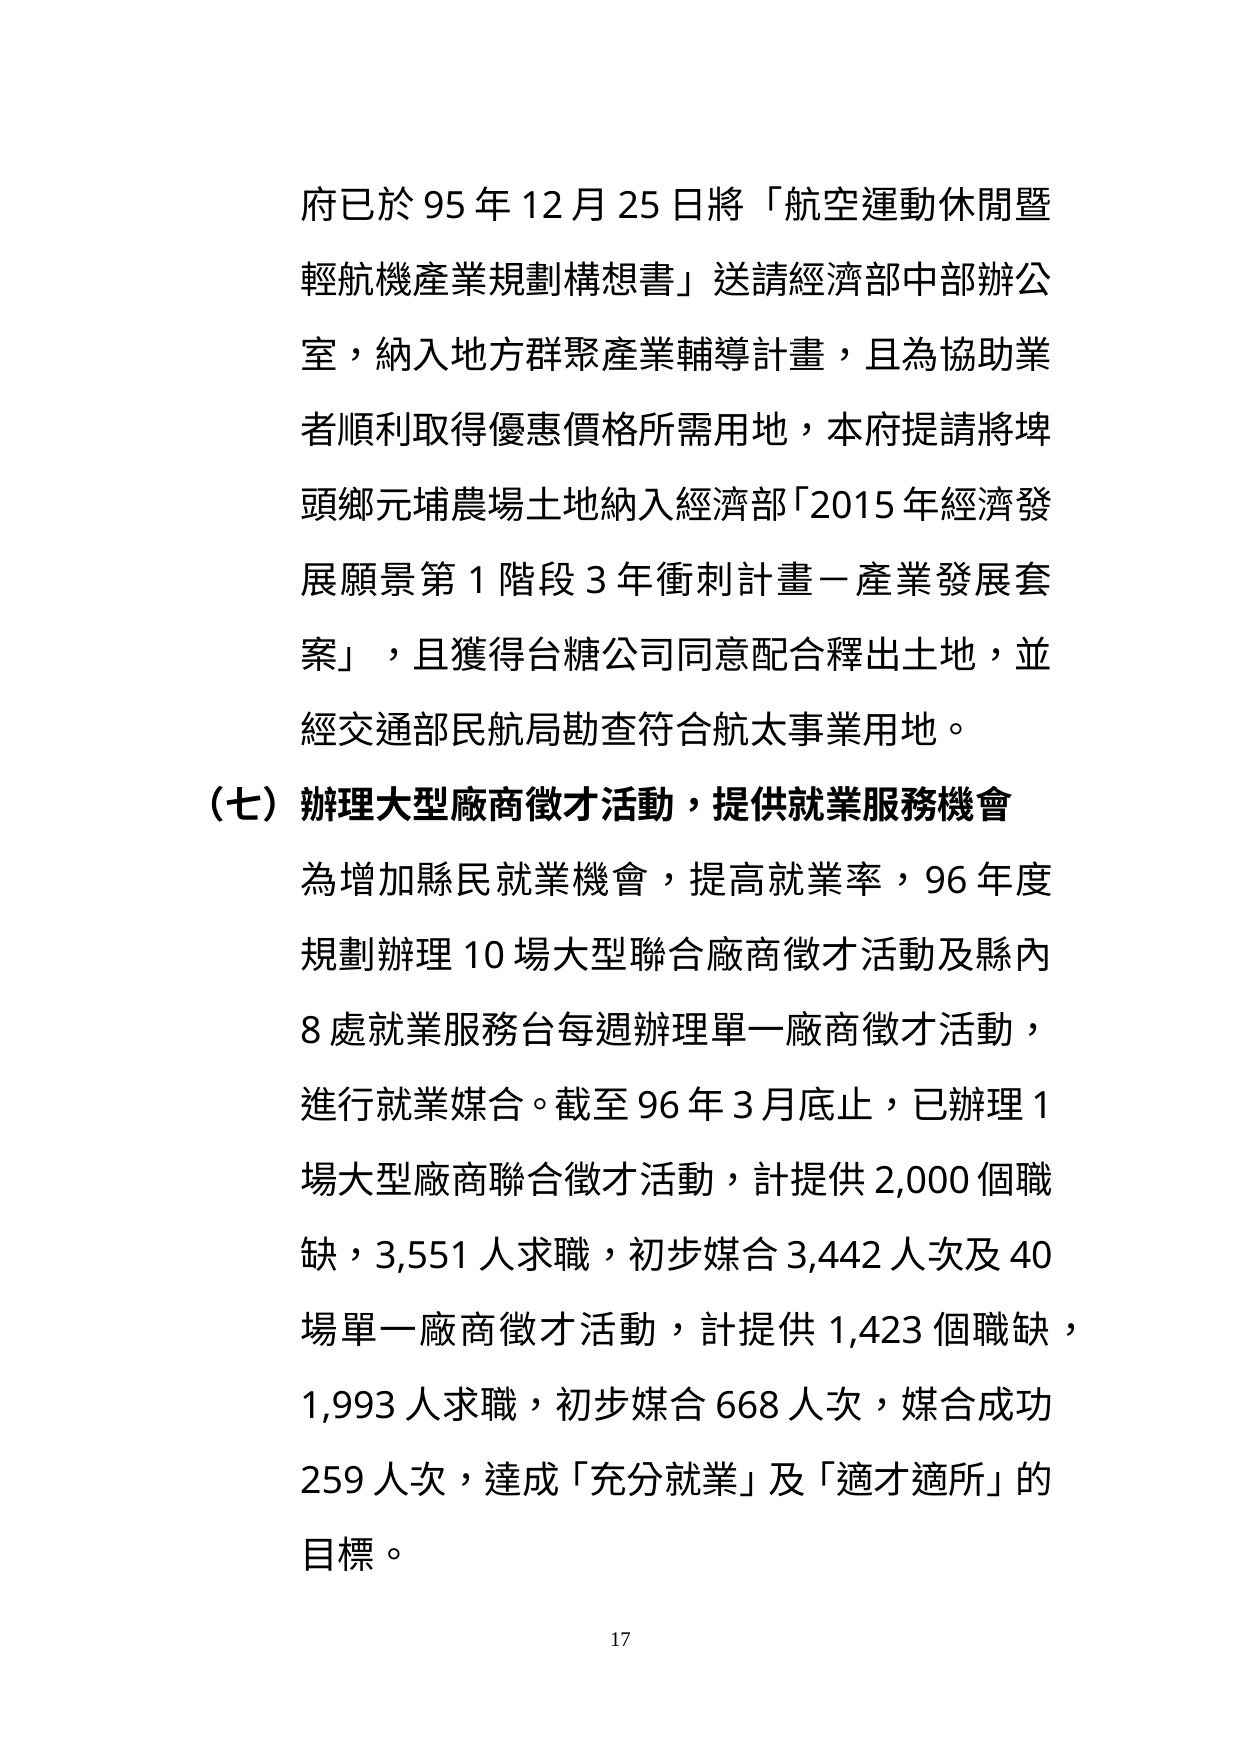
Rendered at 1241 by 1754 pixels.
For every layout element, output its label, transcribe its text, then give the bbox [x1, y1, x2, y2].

text 為增加縣民就業機會，提高就業率，96年度規劃辦理10場大型聯合廠商徵才活動及縣內8處就業服務台每週辦理單一廠商徵才活動，進行就業媒合。截至96年3月底止，已辦理1場大型廠商聯合徵才活動，計提供2,000個職缺，3,551人求職，初步媒合3,442人次及40場單一廠商徵才活動，計提供1,423個職缺，1,993人求職，初步媒合668人次，媒合成功259人次，達成「充分就業」及「適才適所」的目標。 [300, 839, 1053, 1589]
text 府已於95年12月25日將「航空運動休閒暨輕航機產業規劃構想書」送請經濟部中部辦公室，納入地方群聚產業輔導計畫，且為協助業者順利取得優惠價格所需用地，本府提請將埤頭鄉元埔農場土地納入經濟部「2015年經濟發展願景第1階段3年衝刺計畫－產業發展套案」，且獲得台糖公司同意配合釋出土地，並經交通部民航局勘查符合航太事業用地。 [187, 164, 1053, 764]
text （七）辦理大型廠商徵才活動，提供就業服務機會 [187, 764, 1053, 839]
